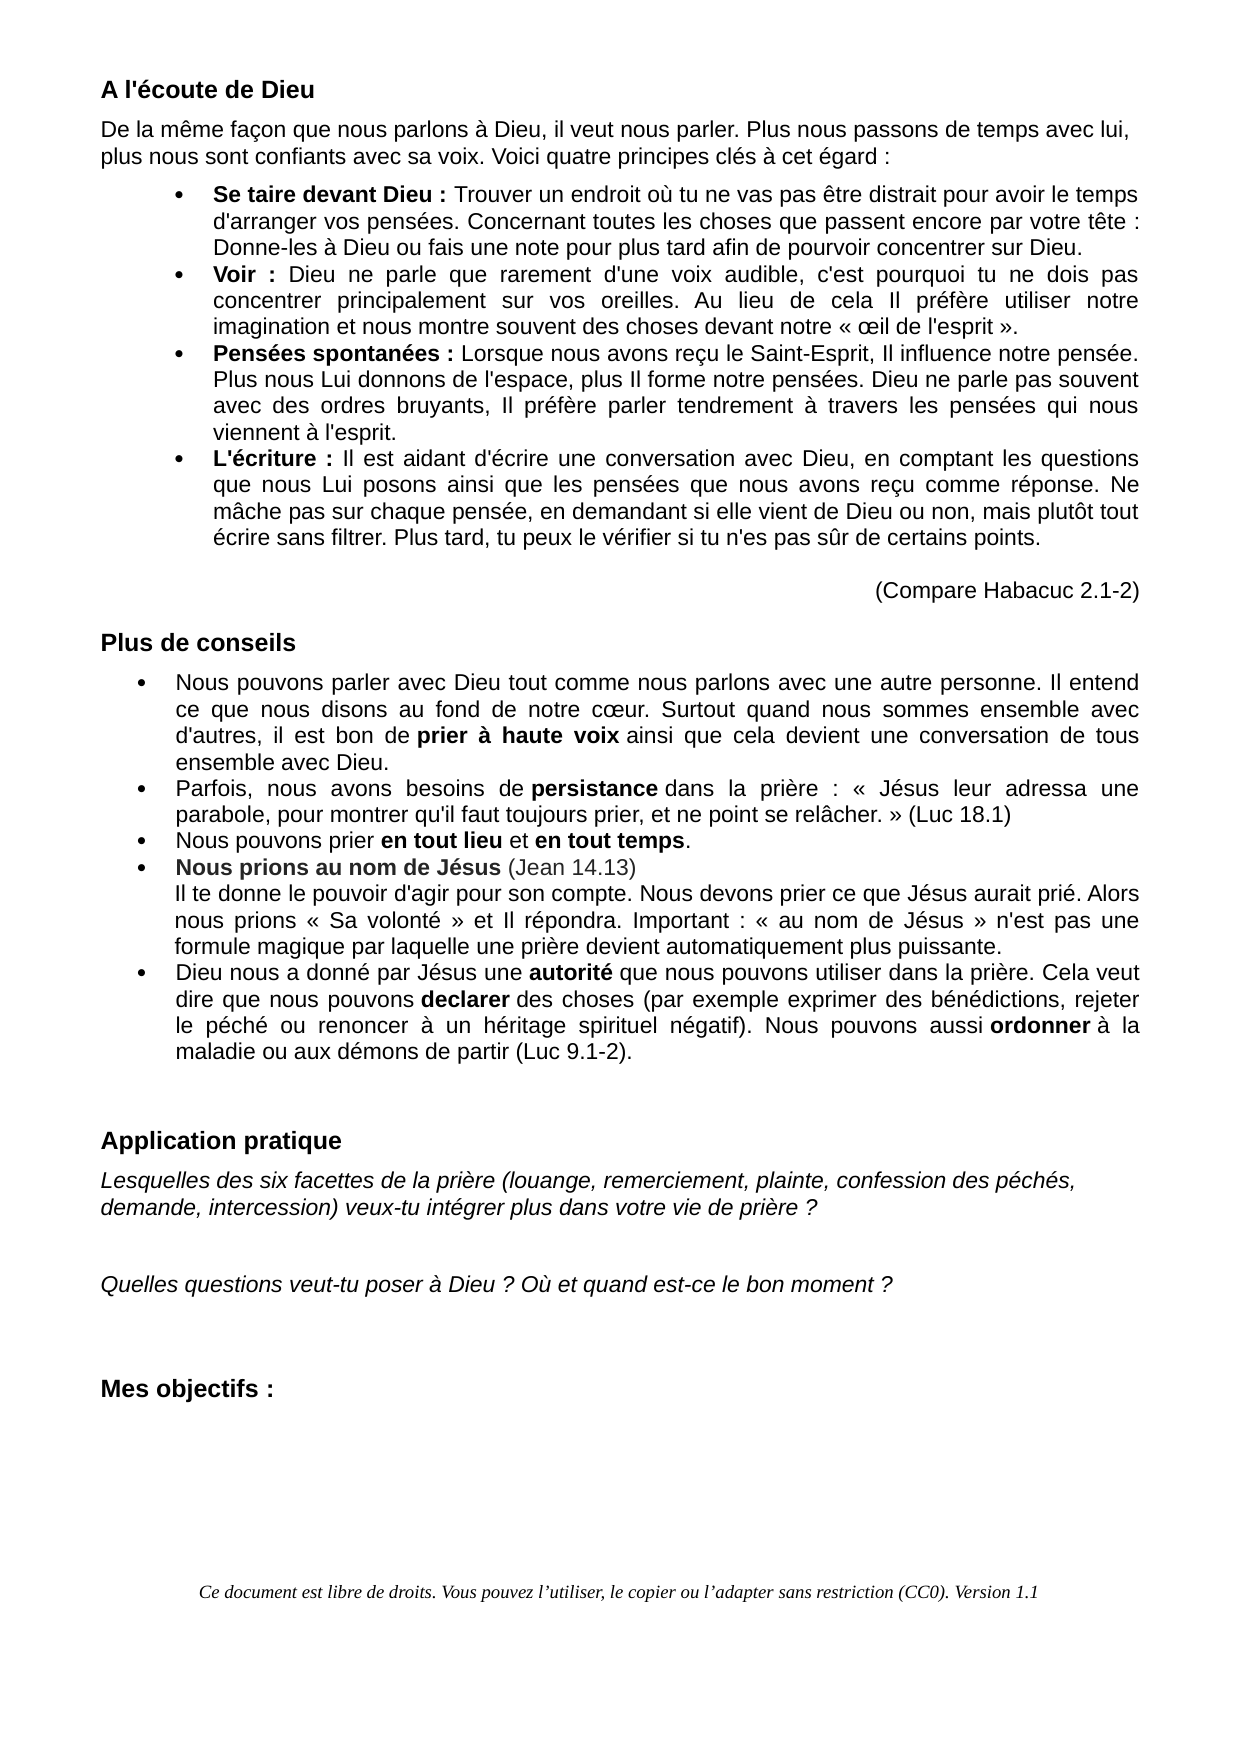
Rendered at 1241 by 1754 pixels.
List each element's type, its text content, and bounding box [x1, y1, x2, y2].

list Nous prions au nom de Jésus (Jean 14.13) [138, 854, 1140, 880]
list Nous pouvons parler avec Dieu tout comme nous parlons avec une autre personne. Il entend ce que nous disons au fond de notre cœur. Surtout quand nous sommes ensemble avec d'autres, il est bon de prier à haute voix ainsi que cela devient une conversation de tous ensemble avec Dieu. [138, 669, 1140, 775]
list Dieu nous a donné par Jésus une autorité que nous pouvons utiliser dans la prière. Cela veut dire que nous pouvons declarer des choses (par exemple exprimer des bénédictions, rejeter le péché ou renoncer à un héritage spirituel négatif). Nous pouvons aussi ordonner à la maladie ou aux démons de partir (Luc 9.1-2). [138, 959, 1140, 1065]
list Voir : Dieu ne parle que rarement d'une voix audible, c'est pourquoi tu ne dois pas concentrer principalement sur vos oreilles. Au lieu de cela Il préfère utiliser notre imagination et nous montre souvent des choses devant notre « œil de l'esprit ». [175, 261, 1140, 339]
list Se taire devant Dieu : Trouver un endroit où tu ne vas pas être distrait pour avoir le temps d'arranger vos pensées. Concernant toutes les choses que passent encore par votre tête : Donne-les à Dieu ou fais une note pour plus tard afin de pourvoir concentrer sur Dieu. [175, 181, 1140, 261]
subtitle Application pratique [100, 1126, 1140, 1155]
list L'écriture : Il est aidant d'écrire une conversation avec Dieu, en comptant les questions que nous Lui posons ainsi que les pensées que nous avons reçu comme réponse. Ne mâche pas sur chaque pensée, en demandant si elle vient de Dieu ou non, mais plutôt tout écrire sans filtrer. Plus tard, tu peux le vérifier si tu n'es pas sûr de certains points. [175, 445, 1140, 550]
text (Compare Habacuc 2.1-2) [100, 577, 1140, 603]
list Nous pouvons prier en tout lieu et en tout temps. [138, 827, 1140, 854]
text Lesquelles des six facettes de la prière (louange, remerciement, plainte, confession des péchés, demande, intercession) veux-tu intégrer plus dans votre vie de prière ? [100, 1167, 1140, 1220]
text De la même façon que nous parlons à Dieu, il veut nous parler. Plus nous passons de temps avec lui, plus nous sont confiants avec sa voix. Voici quatre principes clés à cet égard : [100, 116, 1140, 169]
subtitle Mes objectifs : [100, 1374, 1140, 1403]
list Parfois, nous avons besoins de persistance dans la prière : « Jésus leur adressa une parabole, pour montrer qu'il faut toujours prier, et ne point se relâcher. » (Luc 18.1) [138, 775, 1140, 827]
list Pensées spontanées : Lorsque nous avons reçu le Saint-Esprit, Il influence notre pensée. Plus nous Lui donnons de l'espace, plus Il forme notre pensées. Dieu ne parle pas souvent avec des ordres bruyants, Il préfère parler tendrement à travers les pensées qui nous viennent à l'esprit. [175, 339, 1140, 445]
text Il te donne le pouvoir d'agir pour son compte. Nous devons prier ce que Jésus aurait prié. Alors nous prions « Sa volonté » et Il répondra. Important : « au nom de Jésus » n'est pas une formule magique par laquelle une prière devient automatiquement plus puissante. [174, 880, 1140, 959]
subtitle A l'écoute de Dieu [100, 75, 1140, 104]
subtitle Plus de conseils [100, 628, 1140, 657]
text Quelles questions veut-tu poser à Dieu ? Où et quand est-ce le bon moment ? [100, 1271, 1140, 1298]
